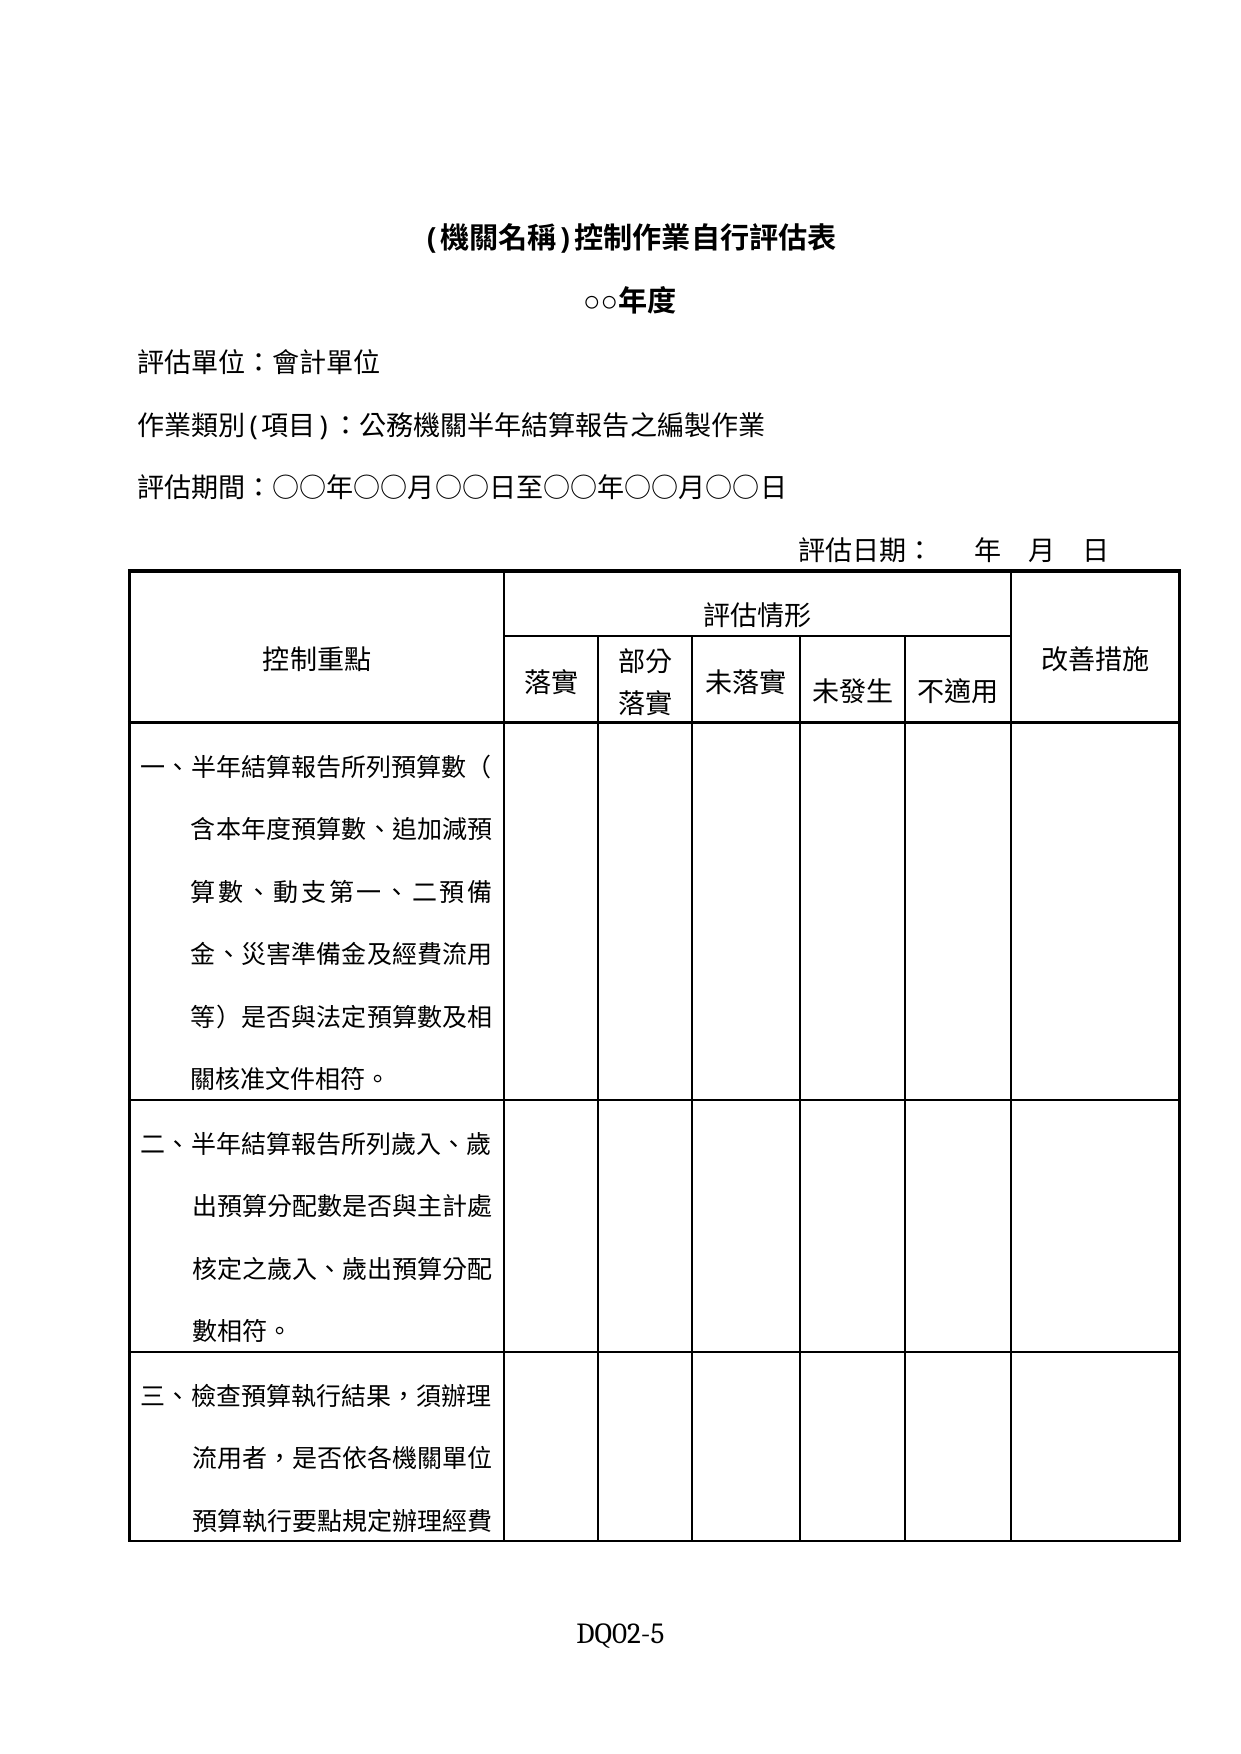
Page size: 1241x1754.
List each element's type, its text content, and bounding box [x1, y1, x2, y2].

table_cell 不適用 [906, 637, 1010, 721]
table_cell [505, 1353, 597, 1540]
text ○○年度 [137, 257, 1122, 319]
table_cell 一、半年結算報告所列預算數（ 含本年度預算數、追加減預算數、動支第一、二預備金、災害準備金及經費流用等）是否與法定預算數及相關核准文件相符。 [131, 724, 503, 1098]
text 作業類別(項目)：公務機關半年結算報告之編製作業 [137, 382, 1122, 444]
table_cell [599, 1353, 691, 1540]
table_cell [801, 1353, 904, 1540]
table_cell [1012, 1353, 1178, 1540]
table_cell 二、半年結算報告所列歲入、歲出預算分配數是否與主計處核定之歲入、歲出預算分配數相符。 [131, 1101, 503, 1351]
table_header 改善措施 [1012, 573, 1178, 721]
table_cell [599, 724, 691, 1098]
table_cell [1012, 724, 1178, 1098]
table_header 控制重點 [131, 573, 503, 721]
table_cell [599, 1101, 691, 1351]
table_cell [693, 1101, 799, 1351]
table_cell [801, 724, 904, 1098]
table_cell [906, 1353, 1010, 1540]
table_cell 落實 [505, 637, 597, 721]
table_cell [801, 1101, 904, 1351]
table_cell [1012, 1101, 1178, 1351]
table_cell [693, 724, 799, 1098]
text (機關名稱)控制作業自行評估表 [137, 194, 1122, 257]
table_cell 部分落實 [599, 637, 691, 721]
table_cell [693, 1353, 799, 1540]
table_cell [505, 724, 597, 1098]
table_cell 未落實 [693, 637, 799, 721]
text 評估日期： 年 月 日 [137, 507, 1109, 569]
table_cell 未發生 [801, 637, 904, 721]
table_cell 三、檢查預算執行結果，須辦理流用者，是否依各機關單位預算執行要點規定辦理經費 [131, 1353, 503, 1540]
table_cell [505, 1101, 597, 1351]
table_cell [906, 724, 1010, 1098]
text 評估單位：會計單位 [137, 319, 1122, 382]
table_cell [906, 1101, 1010, 1351]
text 評估期間：○○年○○月○○日至○○年○○月○○日 [137, 444, 1122, 507]
table_header 評估情形 [505, 573, 1010, 635]
